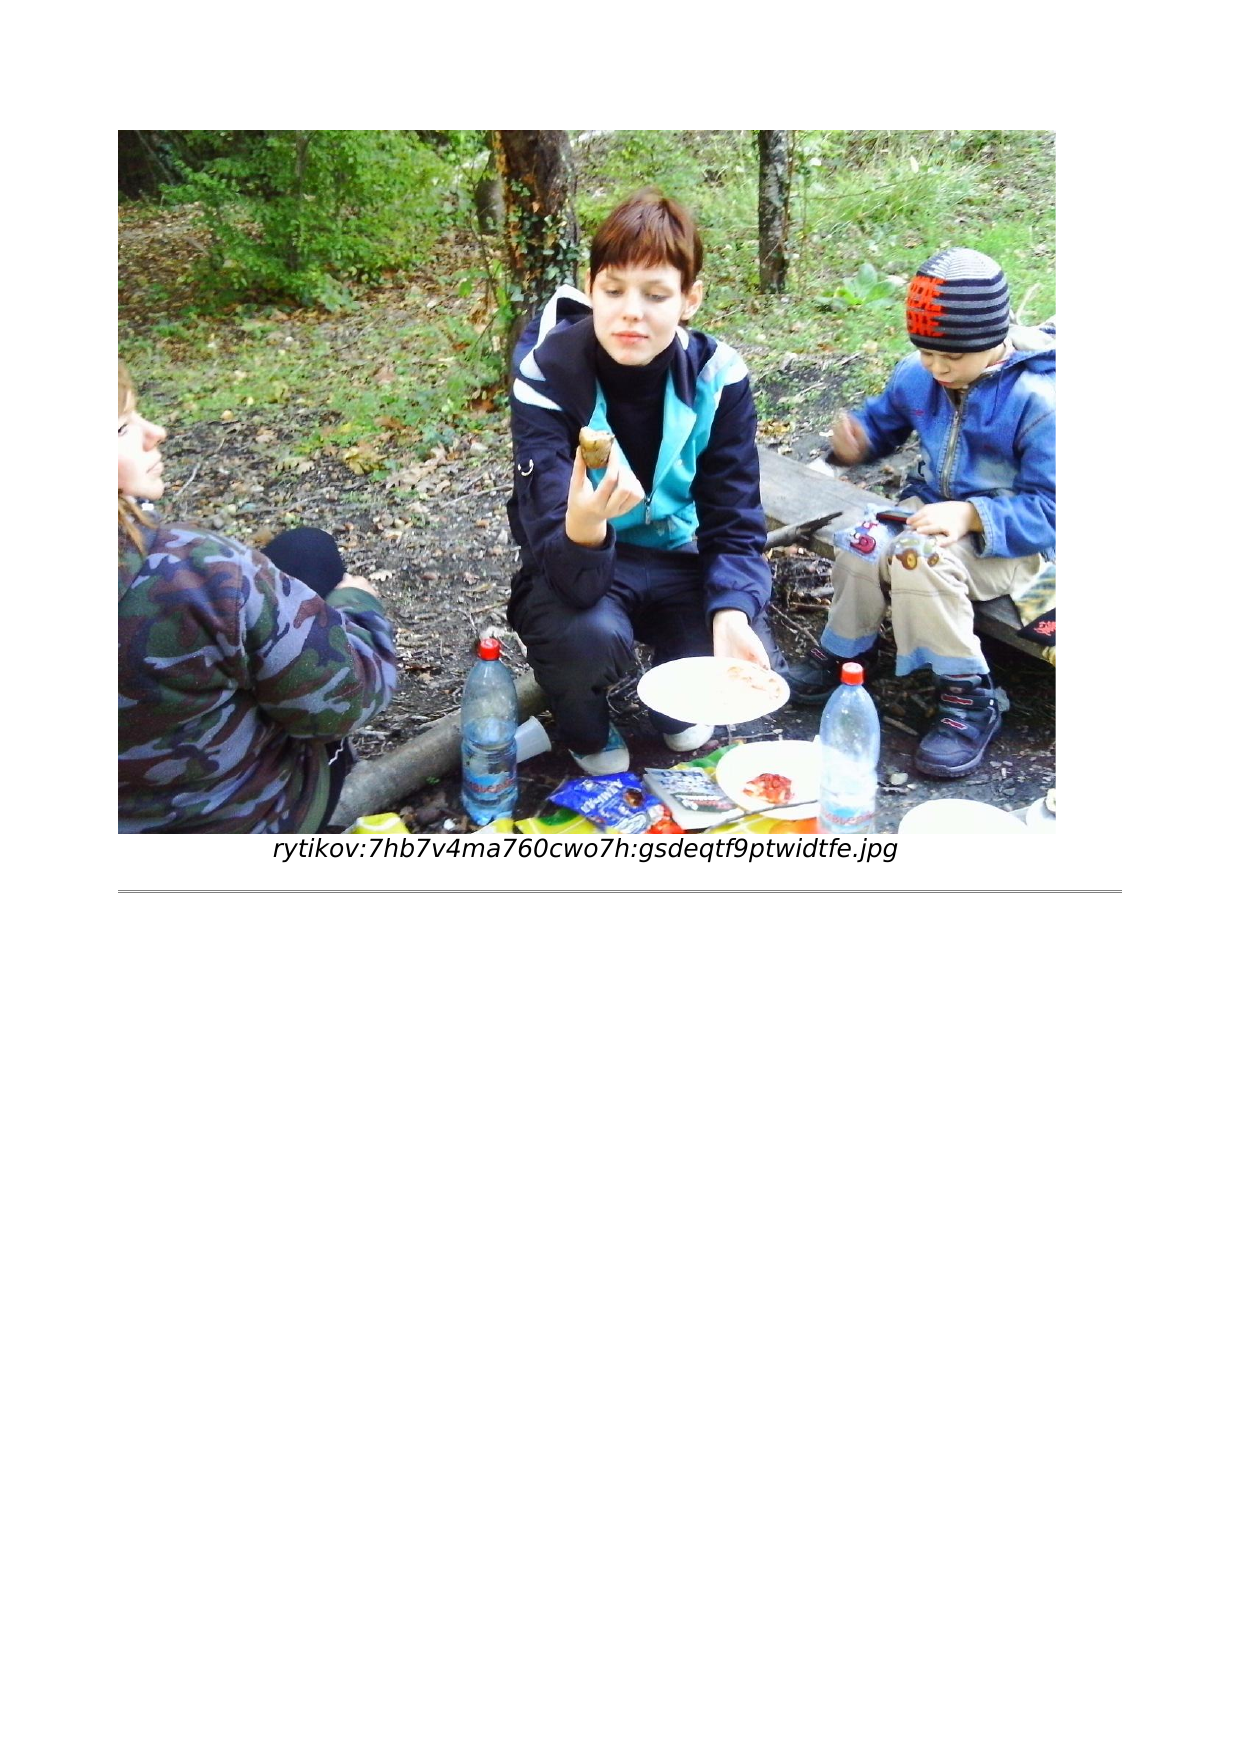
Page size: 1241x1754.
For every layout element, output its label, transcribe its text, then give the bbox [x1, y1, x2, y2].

text rytikov:7hb7v4ma760cwo7h:gsdeqtf9ptwidtfe.jpg [118, 834, 1056, 863]
picture [118, 130, 1056, 834]
